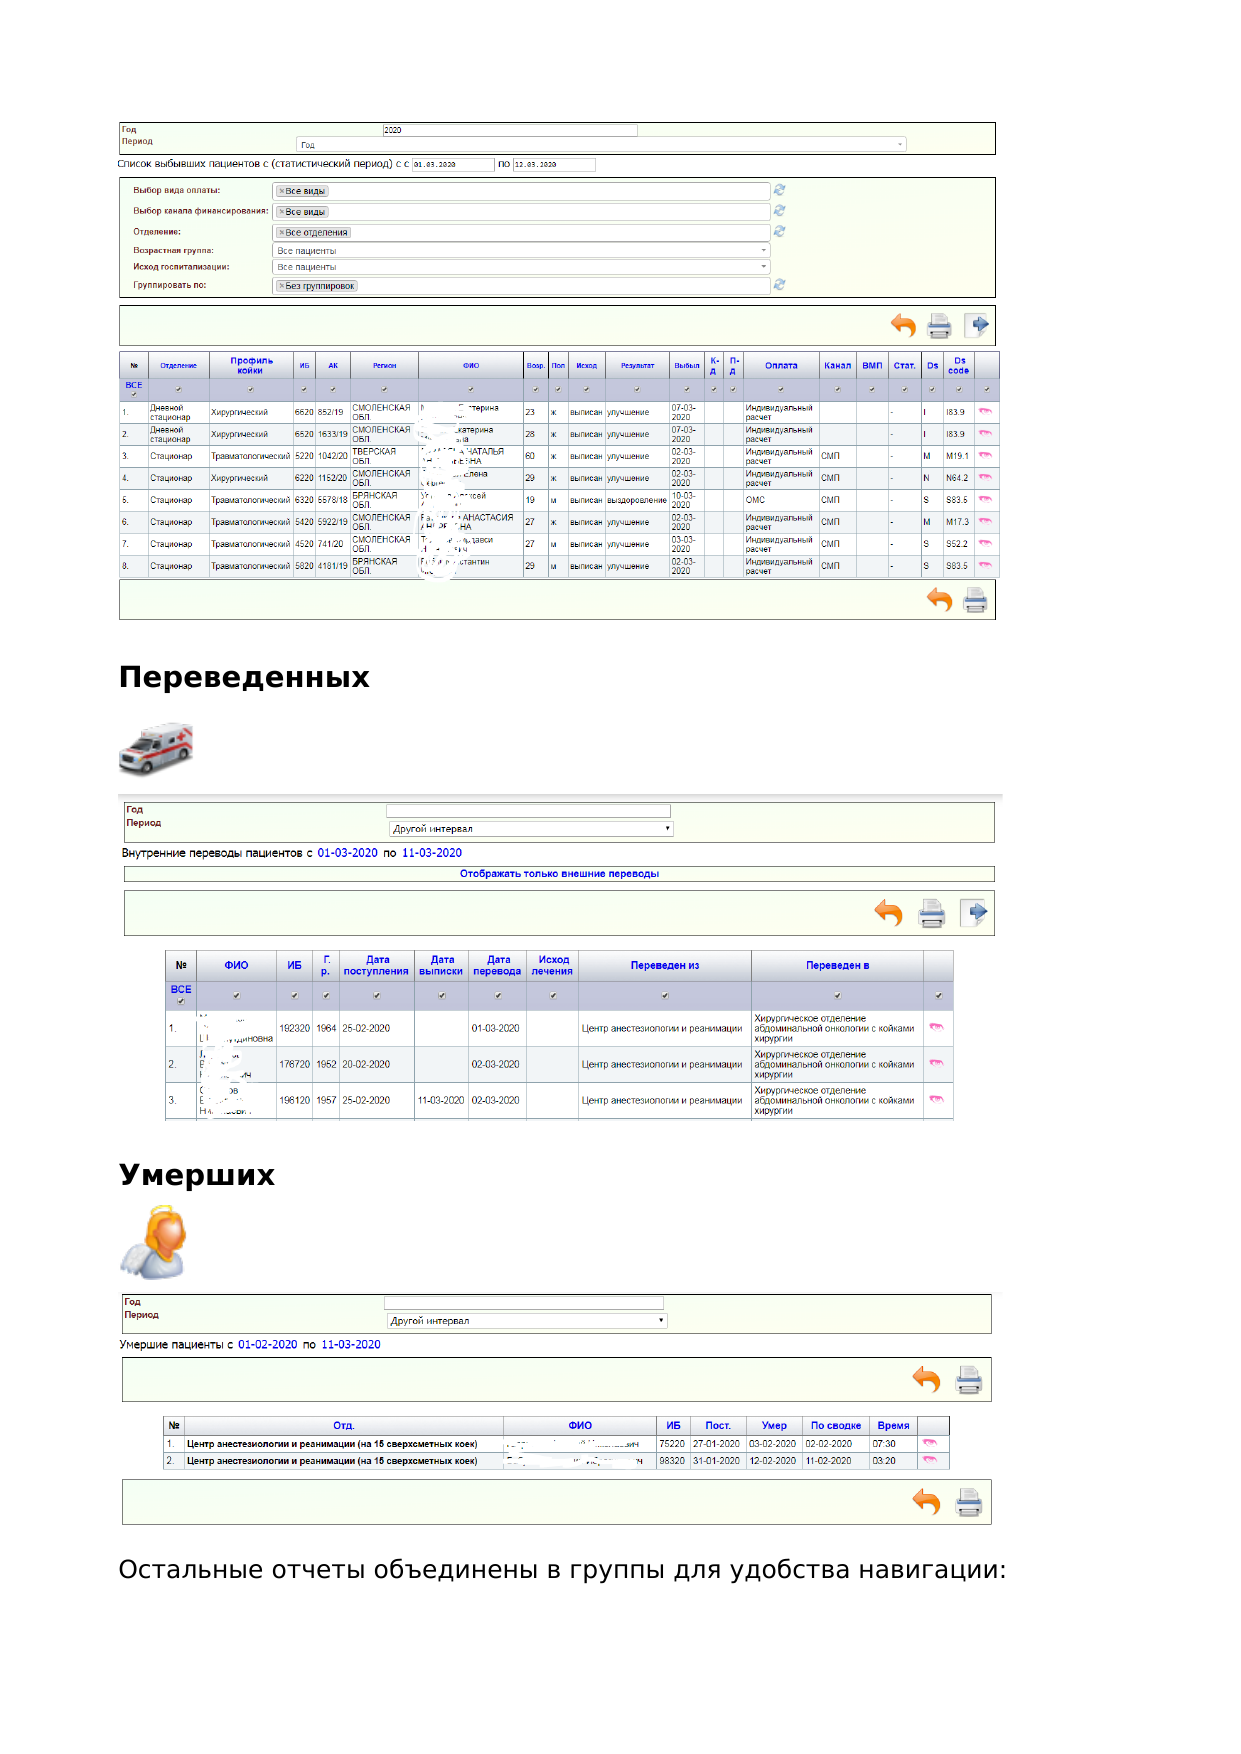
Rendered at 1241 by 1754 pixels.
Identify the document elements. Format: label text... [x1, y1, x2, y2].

picture [118, 118, 1003, 623]
subtitle Умерших [118, 1158, 1122, 1192]
subtitle Переведенных [118, 661, 1122, 694]
picture [118, 707, 194, 782]
picture [118, 794, 1003, 1121]
text Остальные отчеты объединены в группы для удобства навигации: [118, 1555, 1122, 1584]
picture [118, 1292, 1003, 1543]
picture [118, 1205, 194, 1280]
